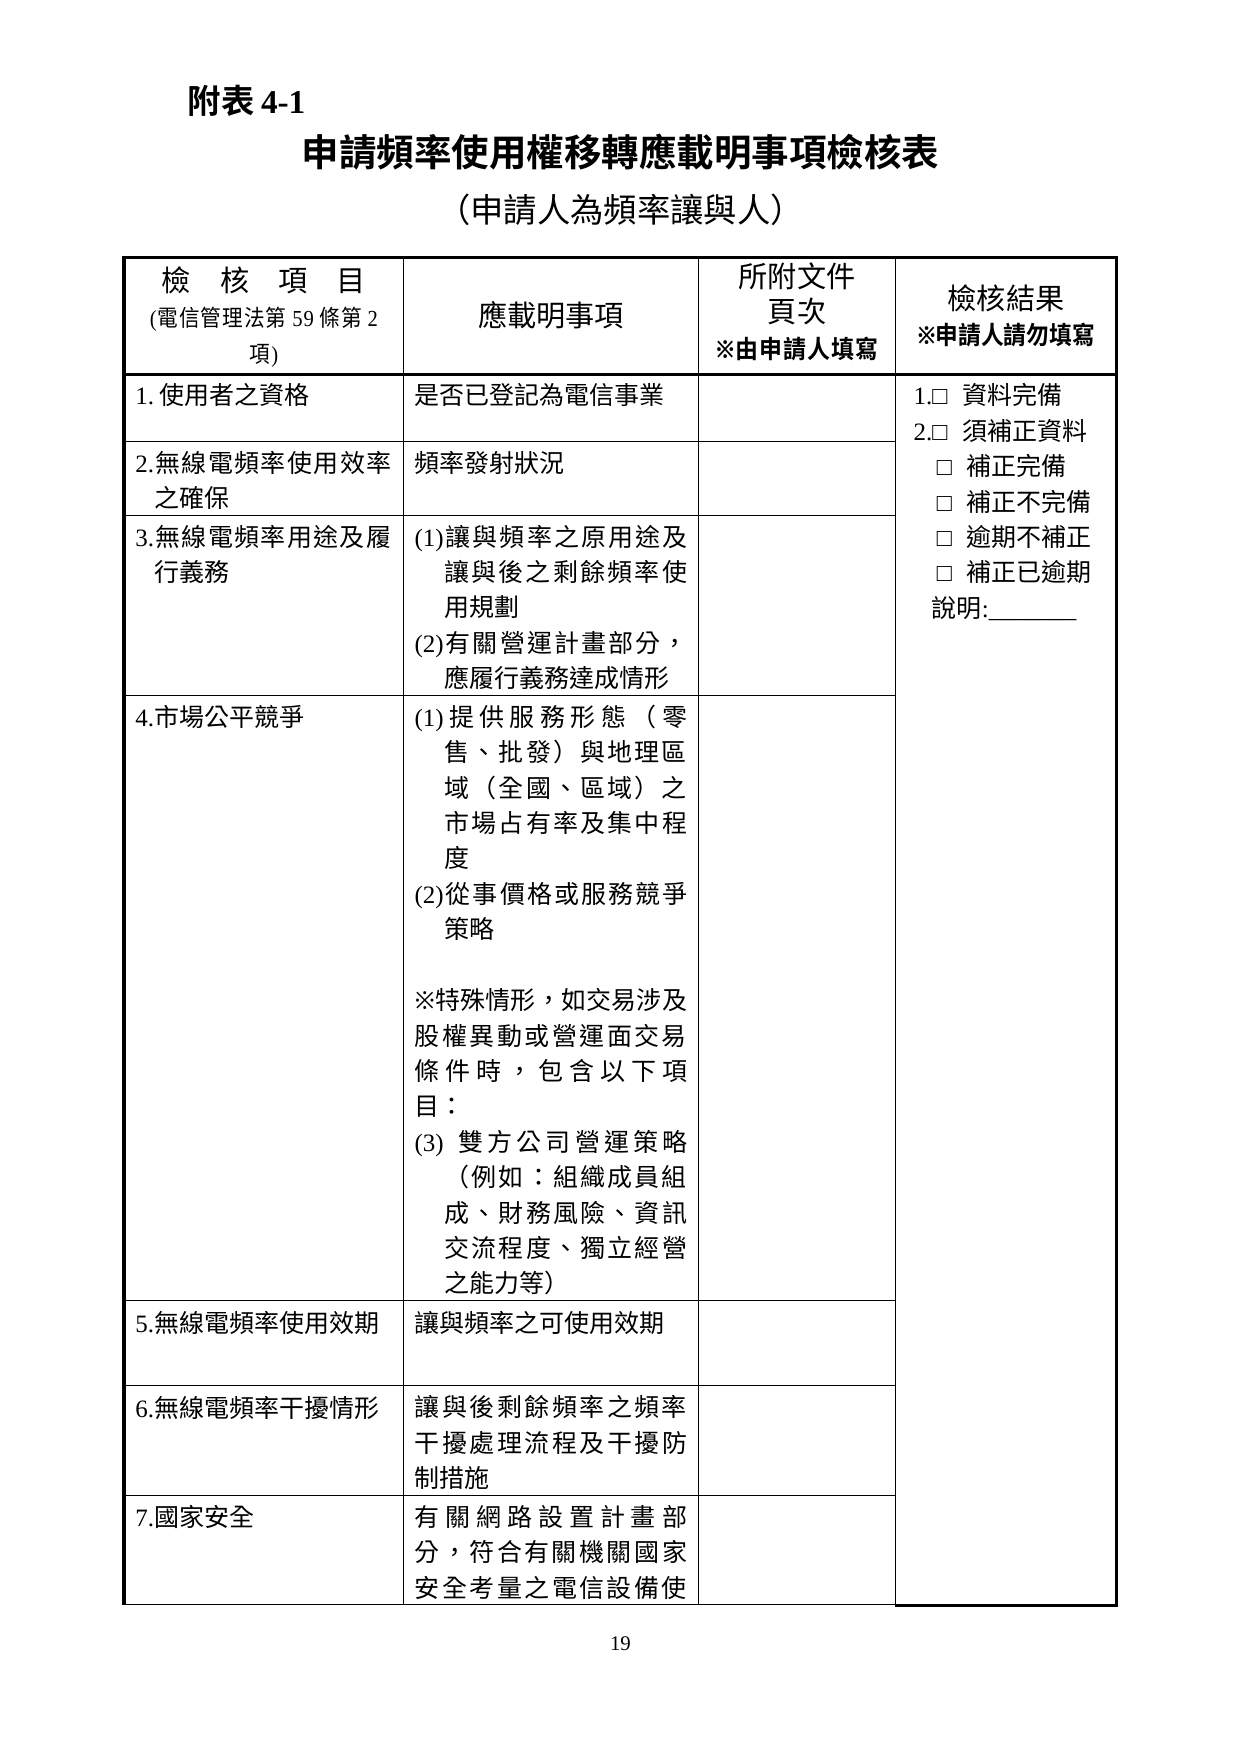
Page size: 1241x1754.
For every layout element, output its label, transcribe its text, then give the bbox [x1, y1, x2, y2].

table_cell (1)讓與頻率之原用途及讓與後之剩餘頻率使用規劃 (2)有關營運計畫部分，應履行義務達成情形 [404, 516, 698, 695]
table_cell 2.無線電頻率使用效率之確保 [126, 442, 403, 514]
table_cell [699, 1301, 895, 1385]
text 附表4-1 [187, 75, 1053, 123]
table_cell [699, 1386, 895, 1495]
table_header 所附文件 頁次 ※由申請人填寫 [699, 259, 895, 373]
table_header 檢核結果 ※申請人請勿填寫 [896, 259, 1115, 373]
table_cell 4.市場公平競爭 [126, 696, 403, 1300]
table_cell 7.國家安全 [126, 1496, 403, 1604]
text （申請人為頻率讓與人） [187, 184, 1053, 232]
table_cell 5.無線電頻率使用效期 [126, 1301, 403, 1385]
table_cell [699, 516, 895, 695]
table_cell 有關網路設置計畫部分，符合有關機關國家安全考量之電信設備使 [404, 1496, 698, 1604]
table_cell 1.□ 資料完備 2.□ 須補正資料 □ 補正完備 □ 補正不完備 □ 逾期不補正 □ 補正已逾期 說明:_______ [896, 376, 1115, 1604]
table_cell 3.無線電頻率用途及履行義務 [126, 516, 403, 695]
table_cell [699, 696, 895, 1300]
table_cell 是否已登記為電信事業 [404, 376, 698, 441]
table_cell 1. 使用者之資格 [126, 376, 403, 441]
table_cell 讓與頻率之可使用效期 [404, 1301, 698, 1385]
table_header 檢 核 項 目 (電信管理法第59條第2項) [126, 259, 403, 373]
table_cell [699, 1496, 895, 1604]
text 申請頻率使用權移轉應載明事項檢核表 [187, 123, 1053, 177]
table_cell [699, 442, 895, 514]
table_cell 頻率發射狀況 [404, 442, 698, 514]
table_cell 6.無線電頻率干擾情形 [126, 1386, 403, 1495]
table_header 應載明事項 [404, 259, 698, 373]
table_cell 讓與後剩餘頻率之頻率干擾處理流程及干擾防制措施 [404, 1386, 698, 1495]
table_cell [699, 376, 895, 441]
table_cell (1)提供服務形態（零售、批發）與地理區域（全國、區域）之市場占有率及集中程度 (2)從事價格或服務競爭策略 ※特殊情形，如交易涉及股權異動或營運面交易條件時，包含以下項目： (3) 雙方公司營運策略（例如：組織成員組成、財務風險、資訊交流程度、獨立經營之能力等） [404, 696, 698, 1300]
